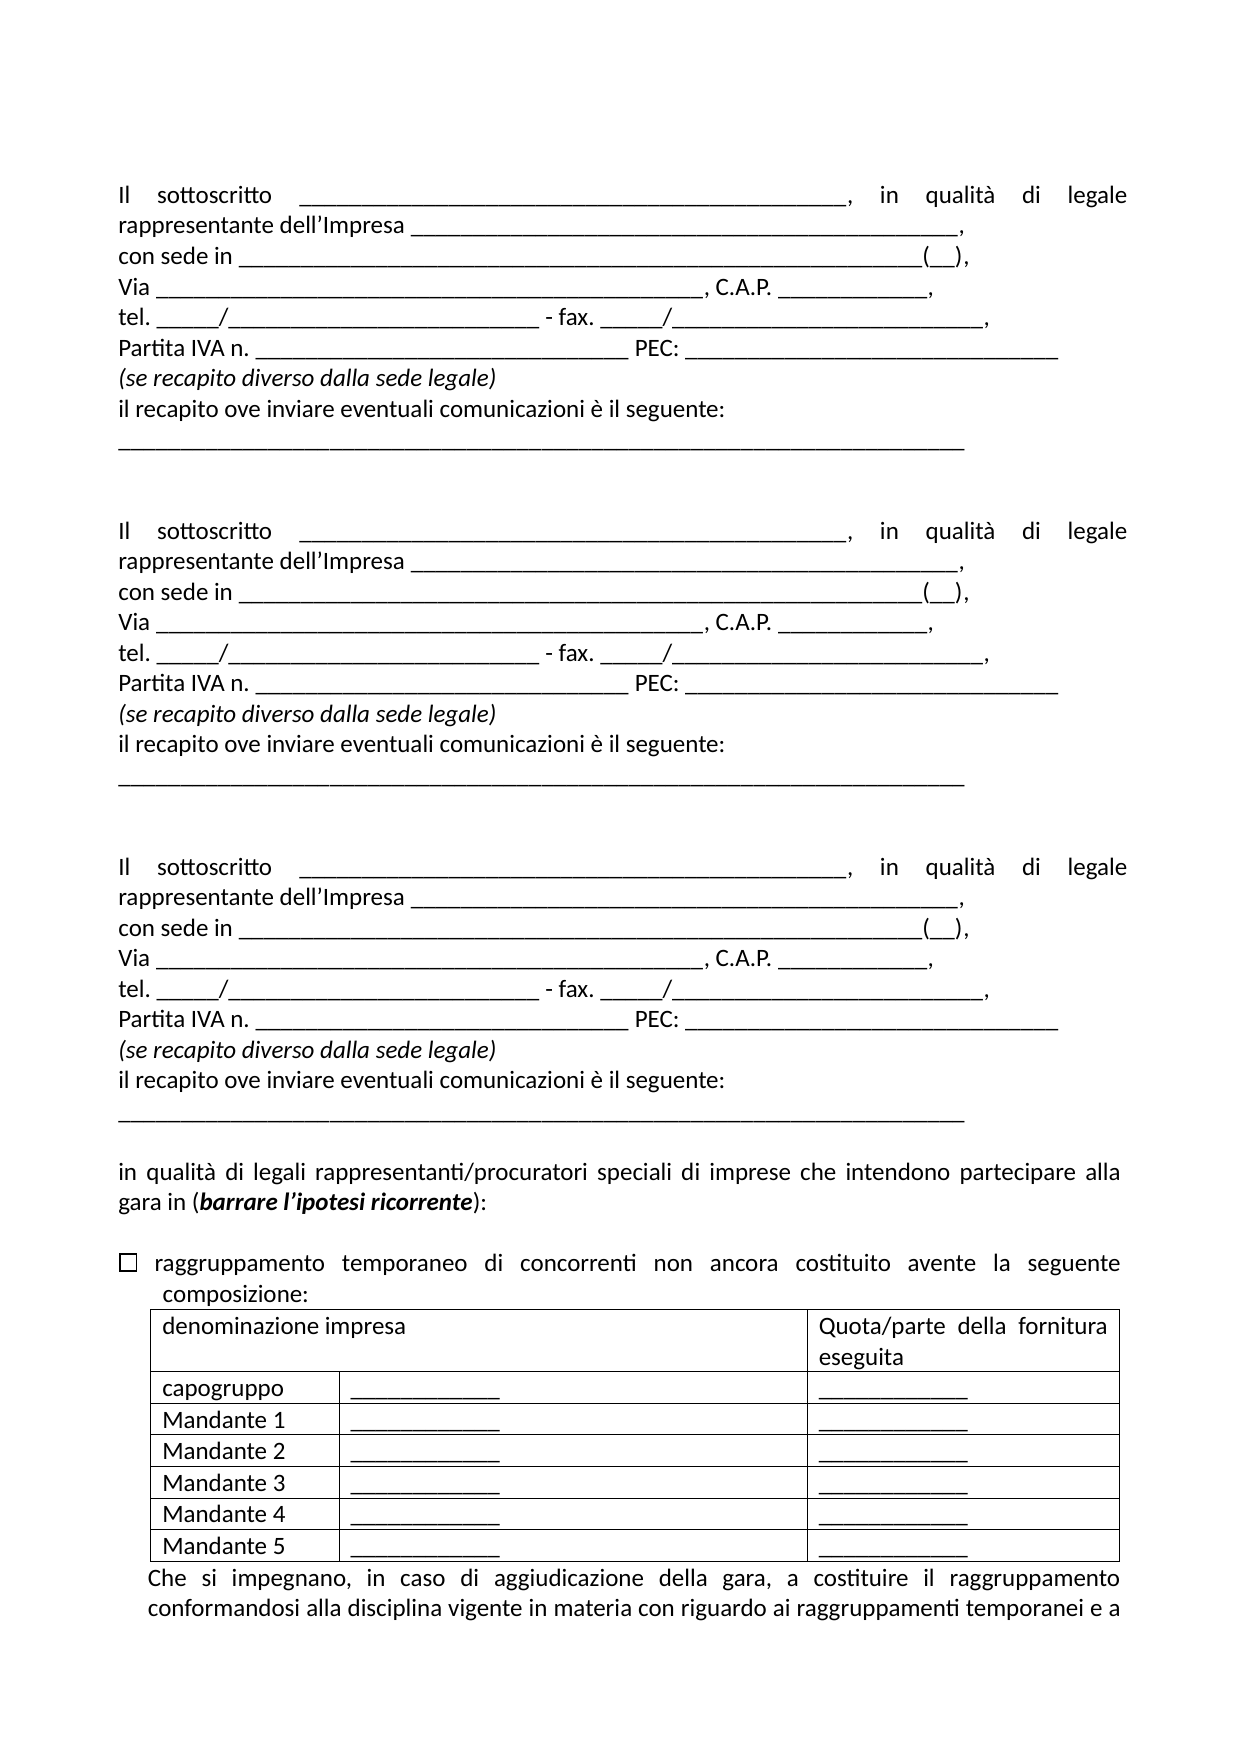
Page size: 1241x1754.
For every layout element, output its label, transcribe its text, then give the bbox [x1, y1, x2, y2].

table_cell ____________ [340, 1499, 807, 1529]
table_cell Mandante 1 [151, 1404, 339, 1434]
text ____________________________________________________________________ [118, 423, 1122, 454]
text il recapito ove inviare eventuali comunicazioni è il seguente: [118, 728, 1122, 759]
table_header denominazione impresa [151, 1310, 807, 1371]
text Via ____________________________________________, C.A.P. ____________, [118, 271, 1128, 301]
text con sede in _______________________________________________________(__), [118, 912, 1128, 942]
text Partita IVA n. ______________________________ PEC: ______________________________ [118, 1003, 1128, 1034]
text Il sottoscritto ____________________________________________, in qualità di legale rappresentante dell’Impresa ____________________________________________, [118, 851, 1128, 912]
table_cell ____________ [808, 1372, 1119, 1403]
text il recapito ove inviare eventuali comunicazioni è il seguente: [118, 393, 1122, 423]
text Partita IVA n. ______________________________ PEC: ______________________________ [118, 332, 1128, 362]
table_cell capogruppo [151, 1372, 339, 1403]
table_cell Mandante 2 [151, 1435, 339, 1466]
table_cell ____________ [340, 1467, 807, 1497]
table_cell ____________ [808, 1530, 1119, 1561]
table_cell ____________ [808, 1499, 1119, 1529]
table_cell ____________ [340, 1435, 807, 1466]
text Partita IVA n. ______________________________ PEC: ______________________________ [118, 667, 1128, 698]
text (se recapito diverso dalla sede legale) [118, 1034, 1122, 1064]
table_cell ____________ [340, 1530, 807, 1561]
text Via ____________________________________________, C.A.P. ____________, [118, 606, 1128, 637]
table_cell ____________ [808, 1435, 1119, 1466]
text ____________________________________________________________________ [118, 759, 1122, 789]
text il recapito ove inviare eventuali comunicazioni è il seguente: [118, 1064, 1122, 1095]
table_cell ____________ [340, 1404, 807, 1434]
text Il sottoscritto ____________________________________________, in qualità di legale rappresentante dell’Impresa ____________________________________________, [118, 515, 1128, 576]
table_cell ____________ [808, 1467, 1119, 1497]
text in qualità di legali rappresentanti/procuratori speciali di imprese che intendono partecipare alla gara in (barrare l’ipotesi ricorrente): [118, 1156, 1122, 1217]
table_cell Mandante 4 [151, 1499, 339, 1529]
text raggruppamento temporaneo di concorrenti non ancora costituito avente la seguente composizione: [118, 1247, 1122, 1309]
table_cell ____________ [340, 1372, 807, 1403]
text Il sottoscritto ____________________________________________, in qualità di legale rappresentante dell’Impresa ____________________________________________, [118, 179, 1128, 240]
table_cell Mandante 3 [151, 1467, 339, 1497]
text tel. _____/_________________________ - fax. _____/_________________________, [118, 637, 1128, 667]
table_cell ____________ [808, 1404, 1119, 1434]
table_header Quota/parte della fornitura eseguita [808, 1310, 1119, 1371]
text con sede in _______________________________________________________(__), [118, 576, 1128, 606]
text tel. _____/_________________________ - fax. _____/_________________________, [118, 973, 1128, 1003]
text (se recapito diverso dalla sede legale) [118, 362, 1122, 393]
text Che si impegnano, in caso di aggiudicazione della gara, a costituire il raggruppamento conformandosi alla disciplina vigente in materia con riguardo ai raggruppamenti temporanei e a [148, 1562, 1122, 1623]
text Via ____________________________________________, C.A.P. ____________, [118, 942, 1128, 973]
text ____________________________________________________________________ [118, 1095, 1122, 1125]
text (se recapito diverso dalla sede legale) [118, 698, 1122, 728]
text con sede in _______________________________________________________(__), [118, 240, 1128, 271]
text tel. _____/_________________________ - fax. _____/_________________________, [118, 301, 1128, 332]
table_cell Mandante 5 [151, 1530, 339, 1561]
